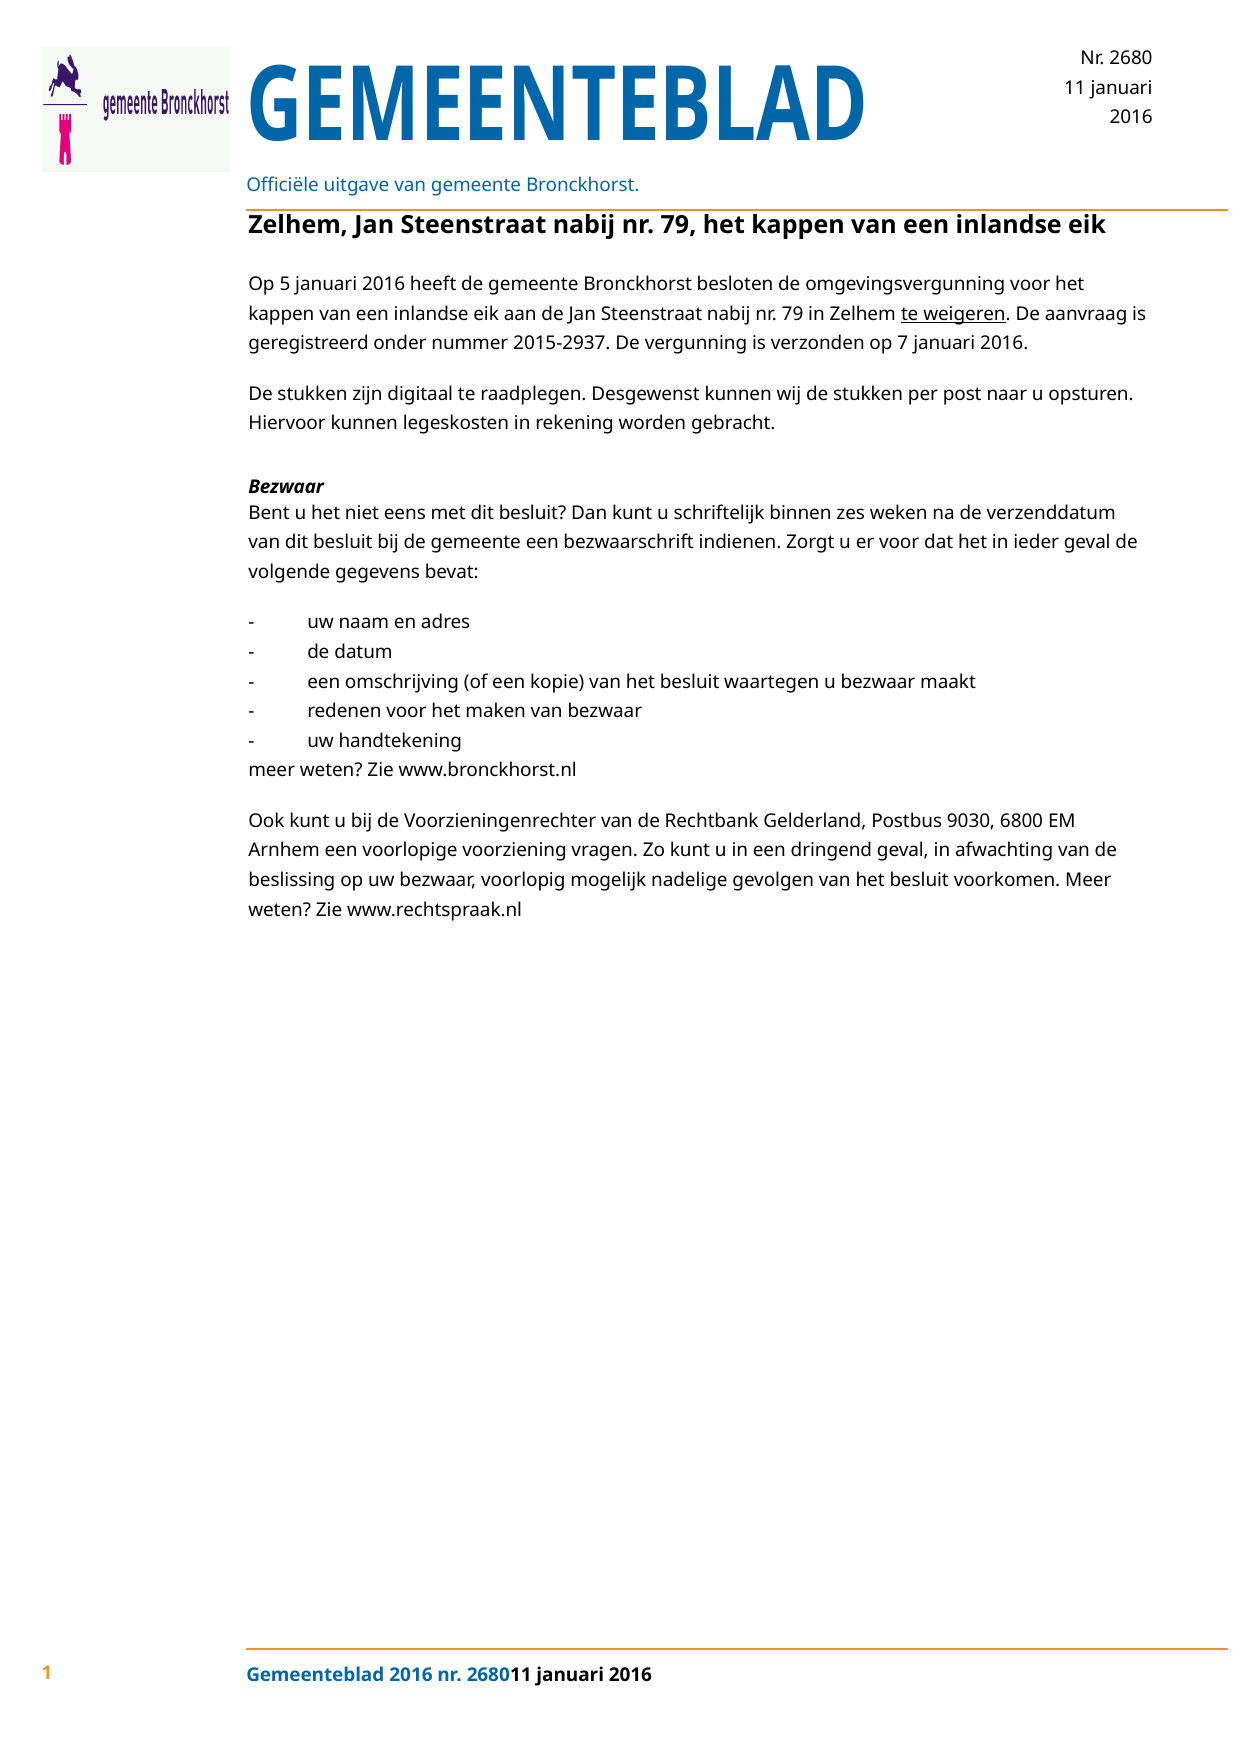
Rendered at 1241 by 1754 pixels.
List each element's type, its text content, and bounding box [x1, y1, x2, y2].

text meer weten? Zie www.bronckhorst.nl [248, 757, 1152, 782]
text De stukken zijn digitaal te raadplegen. Desgewenst kunnen wij de stukken per post naar u opsturen. Hiervoor kunnen legeskosten in rekening worden gebracht. [248, 380, 1152, 435]
list uw naam en adres [248, 609, 1152, 634]
list de datum [248, 638, 1152, 664]
text Bezwaar [248, 473, 1152, 499]
list redenen voor het maken van bezwaar [248, 697, 1152, 723]
text Ook kunt u bij de Voorzieningenrechter van de Rechtbank Gelderland, Postbus 9030, 6800 EM Arnhem een voorlopige voorziening vragen. Zo kunt u in een dringend geval, in afwachting van de beslissing op uw bezwaar, voorlopig mogelijk nadelige gevolgen van het besluit voorkomen. Meer weten? Zie www.rechtspraak.nl [248, 807, 1152, 922]
text Op 5 januari 2016 heeft de gemeente Bronckhorst besloten de omgevingsvergunning voor het kappen van een inlandse eik aan de Jan Steenstraat nabij nr. 79 in Zelhem te weigeren. De aanvraag is geregistreerd onder nummer 2015-2937. De vergunning is verzonden op 7 januari 2016. [248, 270, 1152, 355]
list een omschrijving (of een kopie) van het besluit waartegen u bezwaar maakt [248, 668, 1152, 694]
text Zelhem, Jan Steenstraat nabij nr. 79, het kappen van een inlandse eik [248, 211, 1152, 241]
picture [41, 47, 231, 172]
list uw handtekening [248, 727, 1152, 753]
text Bent u het niet eens met dit besluit? Dan kunt u schriftelijk binnen zes weken na de verzenddatum van dit besluit bij de gemeente een bezwaarschrift indienen. Zorgt u er voor dat het in ieder geval de volgende gegevens bevat: [248, 499, 1152, 584]
